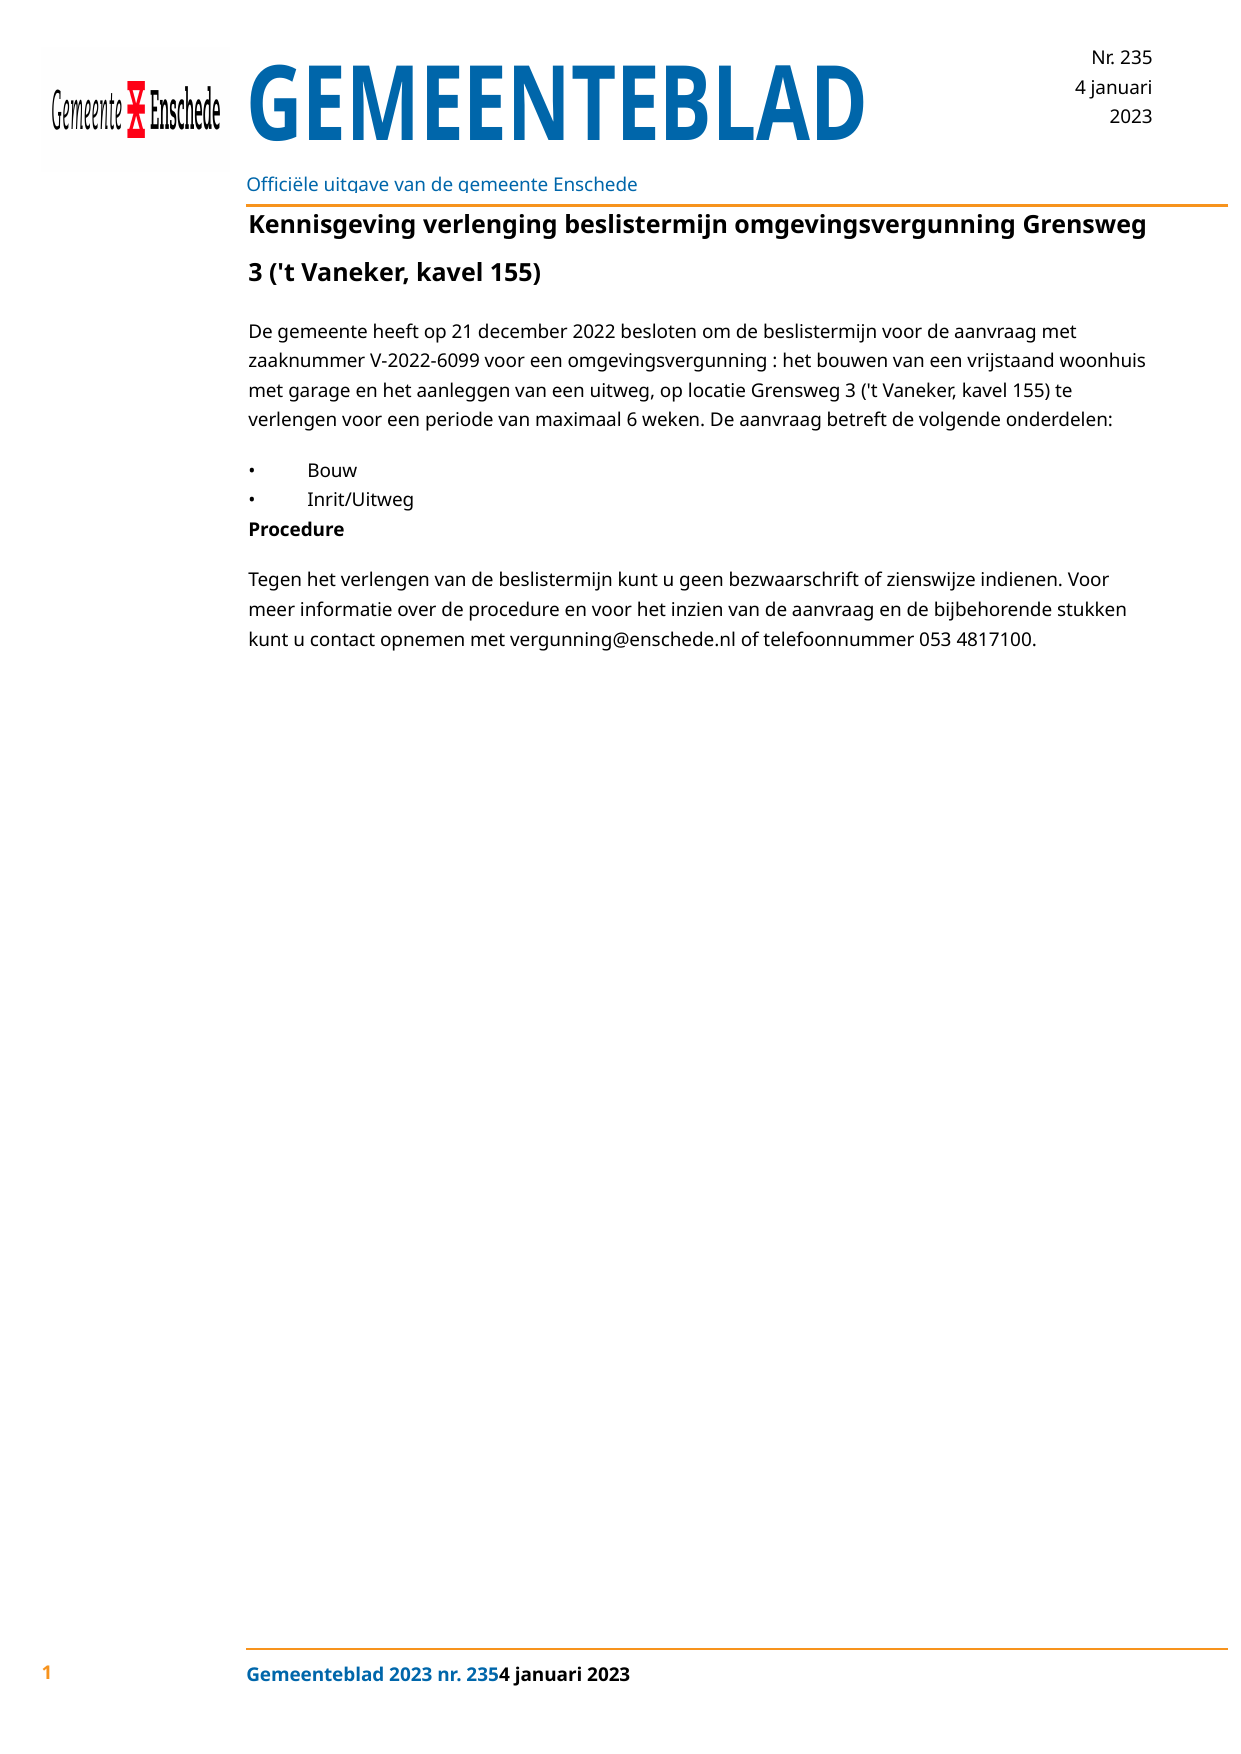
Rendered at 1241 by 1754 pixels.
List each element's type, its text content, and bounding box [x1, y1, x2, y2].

text Tegen het verlengen van de beslistermijn kunt u geen bezwaarschrift of zienswijze indienen. Voor meer informatie over de procedure en voor het inzien van de aanvraag en de bijbehorende stukken kunt u contact opnemen met vergunning@enschede.nl of telefoonnummer 053 4817100. [248, 567, 1152, 652]
text De gemeente heeft op 21 december 2022 besloten om de beslistermijn voor de aanvraag met zaaknummer V-2022-6099 voor een omgevingsvergunning : het bouwen van een vrijstaand woonhuis met garage en het aanleggen van een uitweg, op locatie Grensweg 3 ('t Vaneker, kavel 155) te verlengen voor een periode van maximaal 6 weken. De aanvraag betreft de volgende onderdelen: [248, 318, 1152, 432]
list Inrit/Uitweg [248, 487, 1152, 512]
text Procedure [248, 516, 1152, 542]
list Bouw [248, 457, 1152, 483]
picture [41, 47, 231, 172]
text Kennisgeving verlenging beslistermijn omgevingsvergunning Grensweg 3 ('t Vaneker, kavel 155) [248, 207, 1152, 288]
